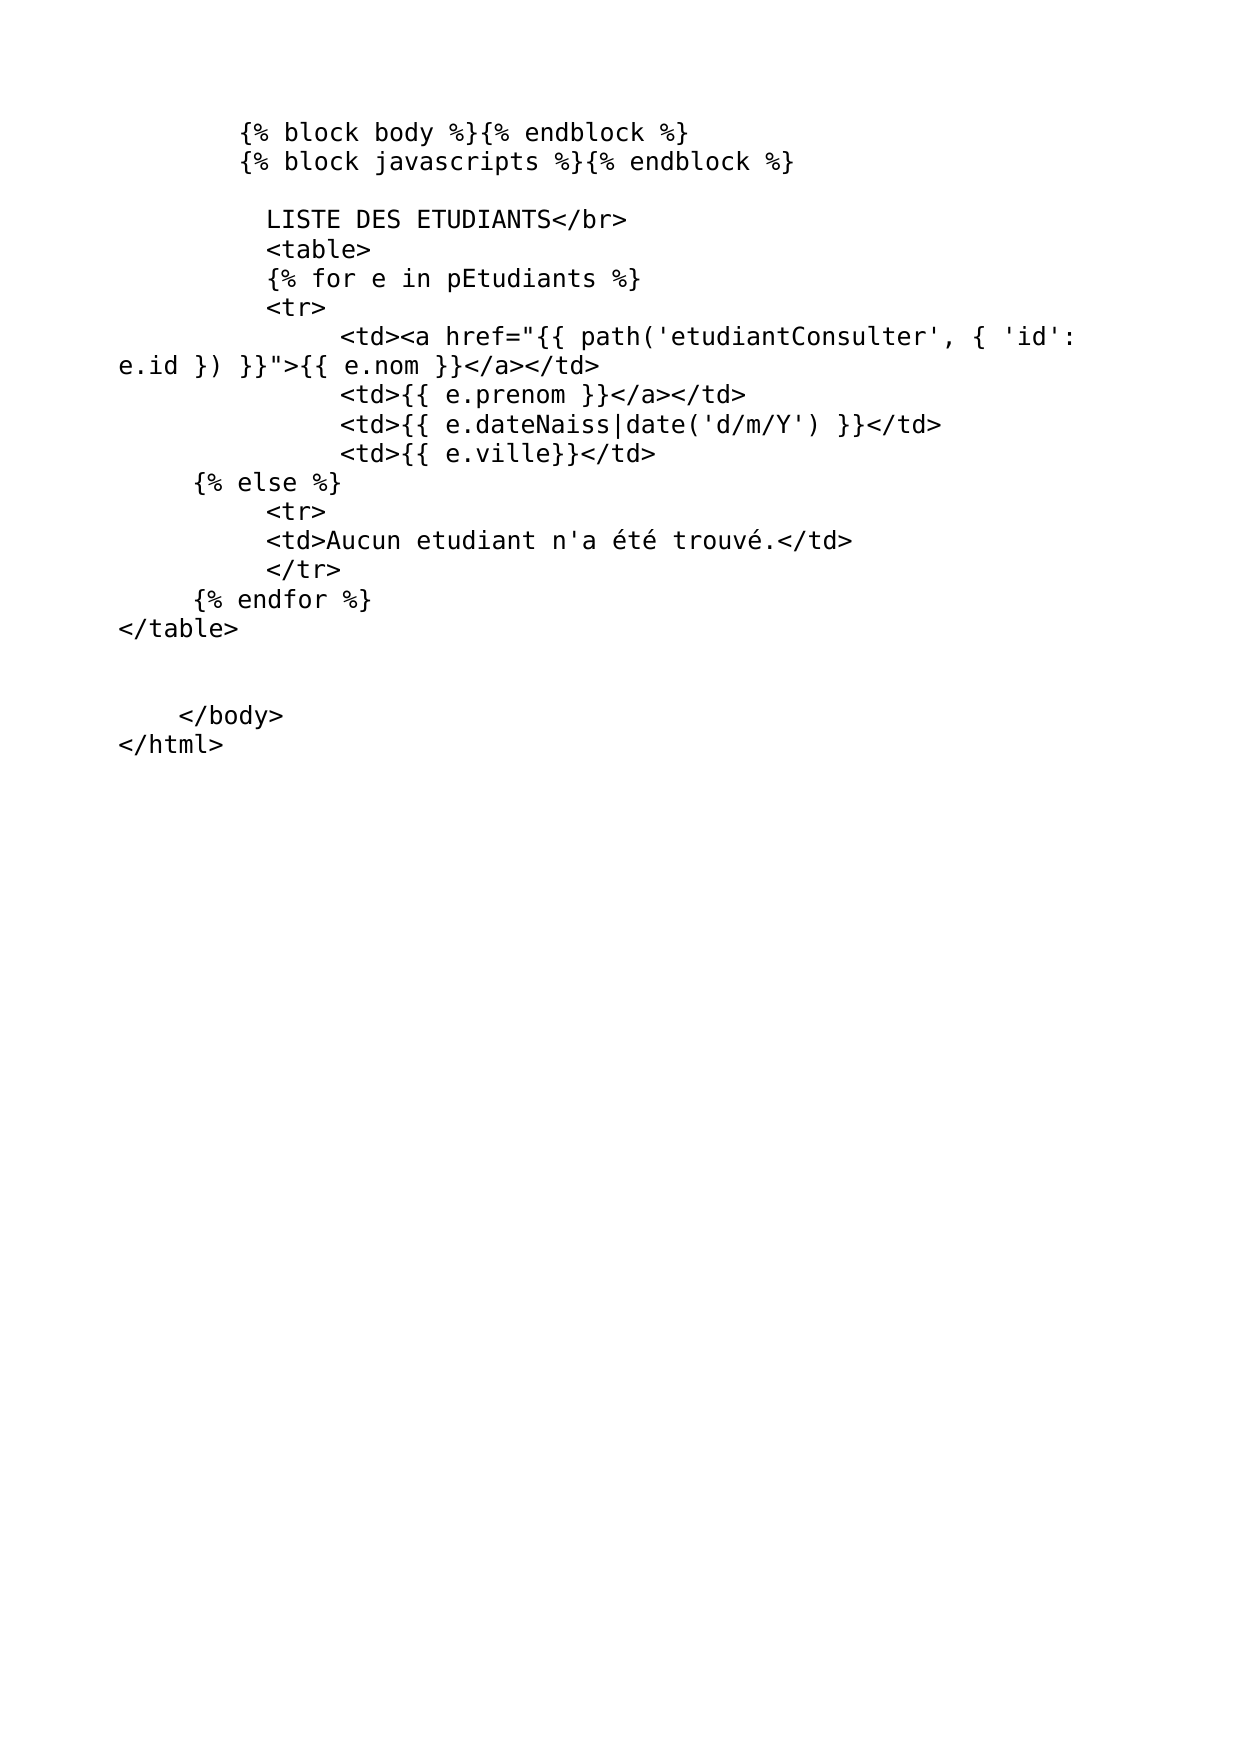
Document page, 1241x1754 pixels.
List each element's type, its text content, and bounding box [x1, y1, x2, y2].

text {% block body %}{% endblock %} {% block javascripts %}{% endblock %} LISTE DES ETUDIANTS</br> <table> {% for e in pEtudiants %} <tr> <td><a href="{{ path('etudiantConsulter', { 'id': e.id }) }}">{{ e.nom }}</a></td> <td>{{ e.prenom }}</a></td> <td>{{ e.dateNaiss|date('d/m/Y') }}</td> <td>{{ e.ville}}</td> {% else %} <tr> <td>Aucun etudiant n'a été trouvé.</td> </tr> {% endfor %} </table> </body> </html> [118, 118, 1122, 760]
